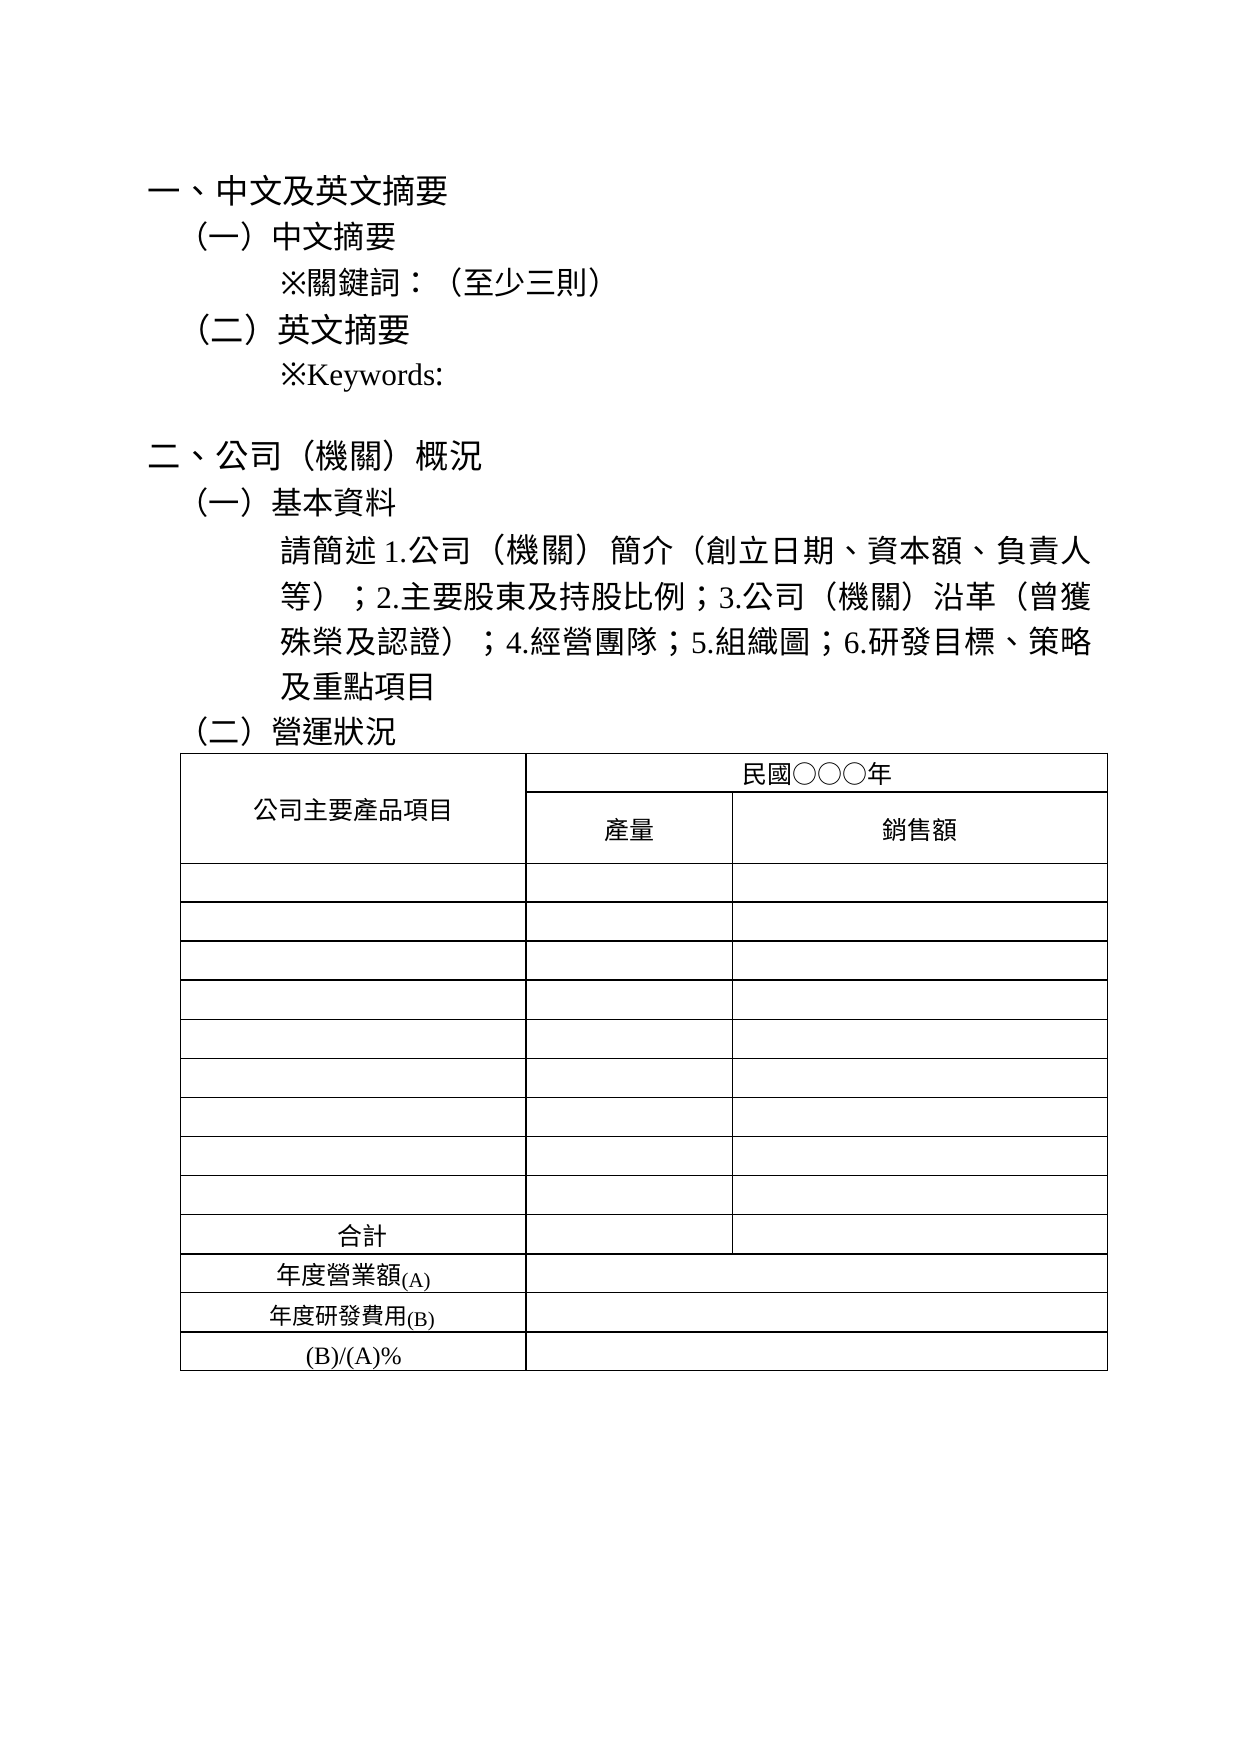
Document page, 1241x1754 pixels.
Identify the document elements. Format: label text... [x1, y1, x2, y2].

table_cell [733, 1020, 1107, 1057]
table_cell [733, 903, 1107, 940]
table_cell 合計 [181, 1215, 525, 1253]
table_cell [181, 864, 525, 901]
table_cell [527, 1293, 1107, 1331]
list 中文及英文摘要 [148, 164, 1092, 213]
text 請簡述1.公司（機關）簡介（創立日期、資本額、負責人等）；2.主要股東及持股比例；3.公司（機關）沿革（曾獲殊榮及認證）；4.經營團隊；5.組織圖；6.研發目標、策略及重點項目 [281, 523, 1092, 707]
table_cell [181, 1137, 525, 1175]
text ※關鍵詞：（至少三則） [280, 258, 1092, 303]
table_cell [527, 1215, 732, 1253]
table_cell [733, 981, 1107, 1018]
text （一）基本資料 [177, 478, 1092, 523]
table_cell [181, 1020, 525, 1057]
table_cell [527, 1098, 732, 1136]
text （二）英文摘要 [177, 303, 1092, 352]
table_cell (B)/(A)% [181, 1333, 525, 1370]
table_cell [733, 942, 1107, 979]
table_cell [181, 903, 525, 940]
text ※Keywords: [280, 352, 1092, 394]
table_cell 年度營業額(A) [181, 1255, 525, 1292]
table_cell 產量 [527, 793, 732, 863]
table_cell [181, 1176, 525, 1214]
list 公司（機關）概況 [148, 430, 1092, 478]
table_cell [527, 1255, 1107, 1292]
table_cell [527, 1176, 732, 1214]
table_cell [527, 903, 732, 940]
table_cell [181, 942, 525, 979]
table_cell [733, 1176, 1107, 1214]
table_cell [527, 1059, 732, 1097]
table_cell [733, 1137, 1107, 1175]
table_cell [181, 1098, 525, 1136]
text （一）中文摘要 [177, 213, 1092, 258]
table_cell 年度研發費用(B) [181, 1293, 525, 1331]
table_cell [527, 942, 732, 979]
table_cell [733, 1215, 1107, 1253]
text （二）營運狀況 [177, 707, 1092, 753]
table_cell 銷售額 [733, 793, 1107, 863]
table_header 民國○○○年 [527, 754, 1107, 791]
table_cell [527, 1137, 732, 1175]
table_cell [733, 1059, 1107, 1097]
table_cell [527, 1333, 1107, 1370]
table_cell [527, 1020, 732, 1057]
table_cell [733, 1098, 1107, 1136]
table_cell [527, 981, 732, 1018]
table_cell [527, 864, 732, 901]
table_cell [181, 981, 525, 1018]
table_header 公司主要產品項目 [181, 754, 525, 863]
table_cell [733, 864, 1107, 901]
table_cell [181, 1059, 525, 1097]
